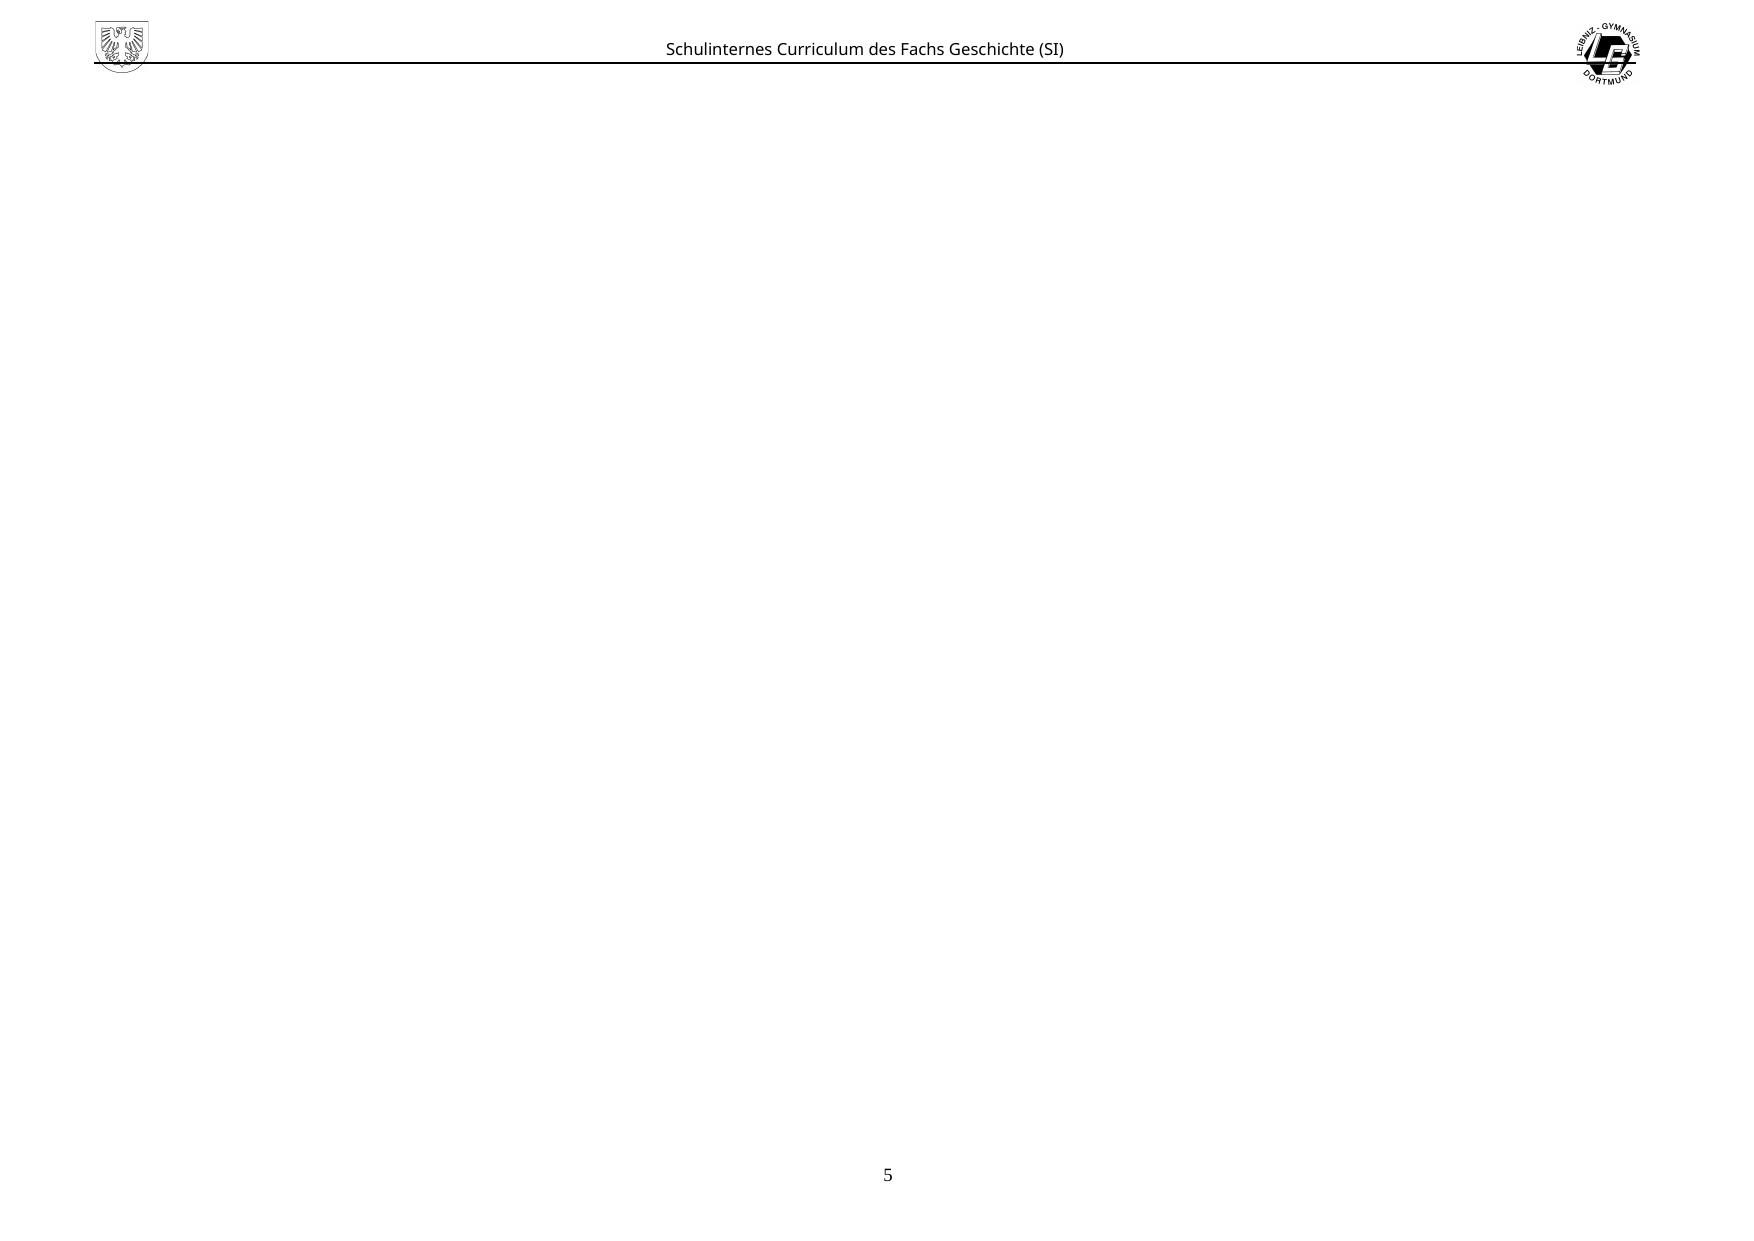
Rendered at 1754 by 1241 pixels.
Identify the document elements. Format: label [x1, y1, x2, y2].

picture [95, 64, 149, 73]
picture [95, 21, 149, 62]
picture [1576, 23, 1640, 85]
